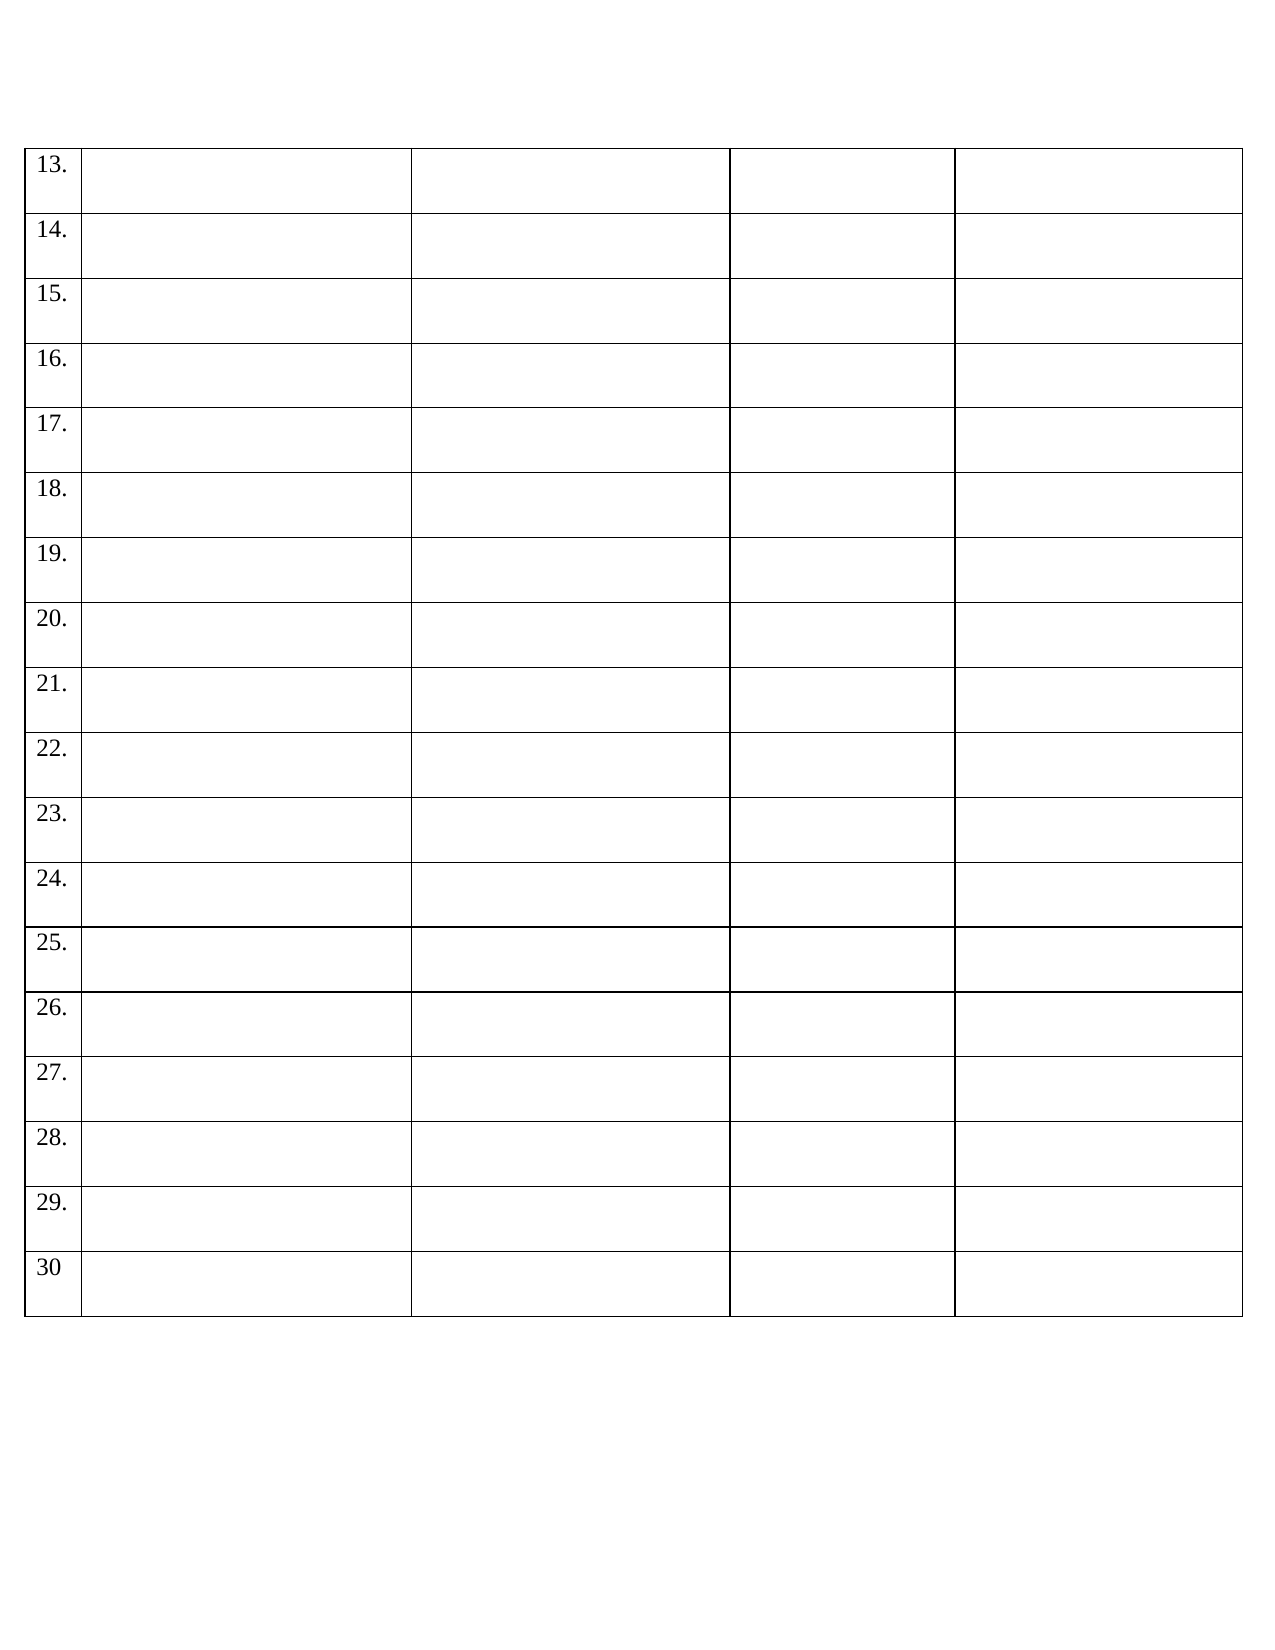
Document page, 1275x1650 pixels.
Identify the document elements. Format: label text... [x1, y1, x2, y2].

table_cell [412, 538, 729, 602]
table_cell [82, 538, 411, 602]
table_cell [412, 1057, 729, 1121]
table_cell 19. [26, 538, 81, 602]
table_cell [731, 733, 954, 797]
table_cell [956, 928, 1242, 991]
table_cell [82, 733, 411, 797]
table_cell 16. [26, 344, 81, 407]
table_cell [731, 473, 954, 537]
table_cell [412, 1187, 729, 1251]
table_cell [731, 603, 954, 667]
table_cell [412, 1122, 729, 1186]
table_cell [412, 408, 729, 472]
table_cell 14. [26, 214, 81, 277]
table_cell [731, 1057, 954, 1121]
table_cell [956, 279, 1242, 342]
table_cell [82, 279, 411, 342]
table_cell [956, 149, 1242, 213]
table_cell [731, 344, 954, 407]
table_cell 29. [26, 1187, 81, 1251]
table_cell [82, 993, 411, 1056]
table_cell [731, 408, 954, 472]
table_cell [956, 1057, 1242, 1121]
table_cell 13. [26, 149, 81, 213]
table_cell [412, 863, 729, 926]
table_cell [82, 798, 411, 862]
table_cell [82, 214, 411, 277]
table_cell [956, 473, 1242, 537]
table_cell [412, 798, 729, 862]
table_cell [412, 279, 729, 342]
table_cell [956, 1122, 1242, 1186]
table_cell [731, 798, 954, 862]
table_cell [956, 733, 1242, 797]
table_cell [956, 1187, 1242, 1251]
table_cell [412, 993, 729, 1056]
table_cell 20. [26, 603, 81, 667]
table_cell [82, 928, 411, 991]
table_cell [956, 863, 1242, 926]
table_cell [82, 603, 411, 667]
table_cell 24. [26, 863, 81, 926]
table_cell [731, 928, 954, 991]
table_cell [82, 1187, 411, 1251]
table_cell [731, 668, 954, 732]
table_cell 27. [26, 1057, 81, 1121]
table_cell [731, 1187, 954, 1251]
table_cell [82, 1252, 411, 1316]
table_cell [956, 993, 1242, 1056]
table_cell [731, 863, 954, 926]
table_cell [731, 538, 954, 602]
table_cell [731, 149, 954, 213]
table_cell [412, 473, 729, 537]
table_cell [956, 538, 1242, 602]
table_cell 26. [26, 993, 81, 1056]
table_cell [412, 928, 729, 991]
table_cell [956, 214, 1242, 277]
table_cell [956, 1252, 1242, 1316]
table_cell [956, 668, 1242, 732]
table_cell [412, 344, 729, 407]
table_cell [956, 603, 1242, 667]
table_cell 25. [26, 928, 81, 991]
table_cell [82, 473, 411, 537]
table_cell 18. [26, 473, 81, 537]
table_cell [82, 408, 411, 472]
table_cell [82, 1122, 411, 1186]
table_cell [82, 668, 411, 732]
table_cell [731, 993, 954, 1056]
table_cell [731, 1252, 954, 1316]
table_cell [412, 149, 729, 213]
table_cell 21. [26, 668, 81, 732]
table_cell [412, 603, 729, 667]
table_cell [731, 214, 954, 277]
table_cell [82, 149, 411, 213]
table_cell [956, 344, 1242, 407]
table_cell [82, 863, 411, 926]
table_cell [956, 798, 1242, 862]
table_cell [731, 1122, 954, 1186]
table_cell 15. [26, 279, 81, 342]
table_cell 23. [26, 798, 81, 862]
table_cell 17. [26, 408, 81, 472]
table_cell 30 [26, 1252, 81, 1316]
table_cell [412, 668, 729, 732]
table_cell [412, 214, 729, 277]
table_cell [82, 1057, 411, 1121]
table_cell [82, 344, 411, 407]
table_cell 28. [26, 1122, 81, 1186]
table_cell [412, 1252, 729, 1316]
table_cell [412, 733, 729, 797]
table_cell [731, 279, 954, 342]
table_cell 22. [26, 733, 81, 797]
table_cell [956, 408, 1242, 472]
